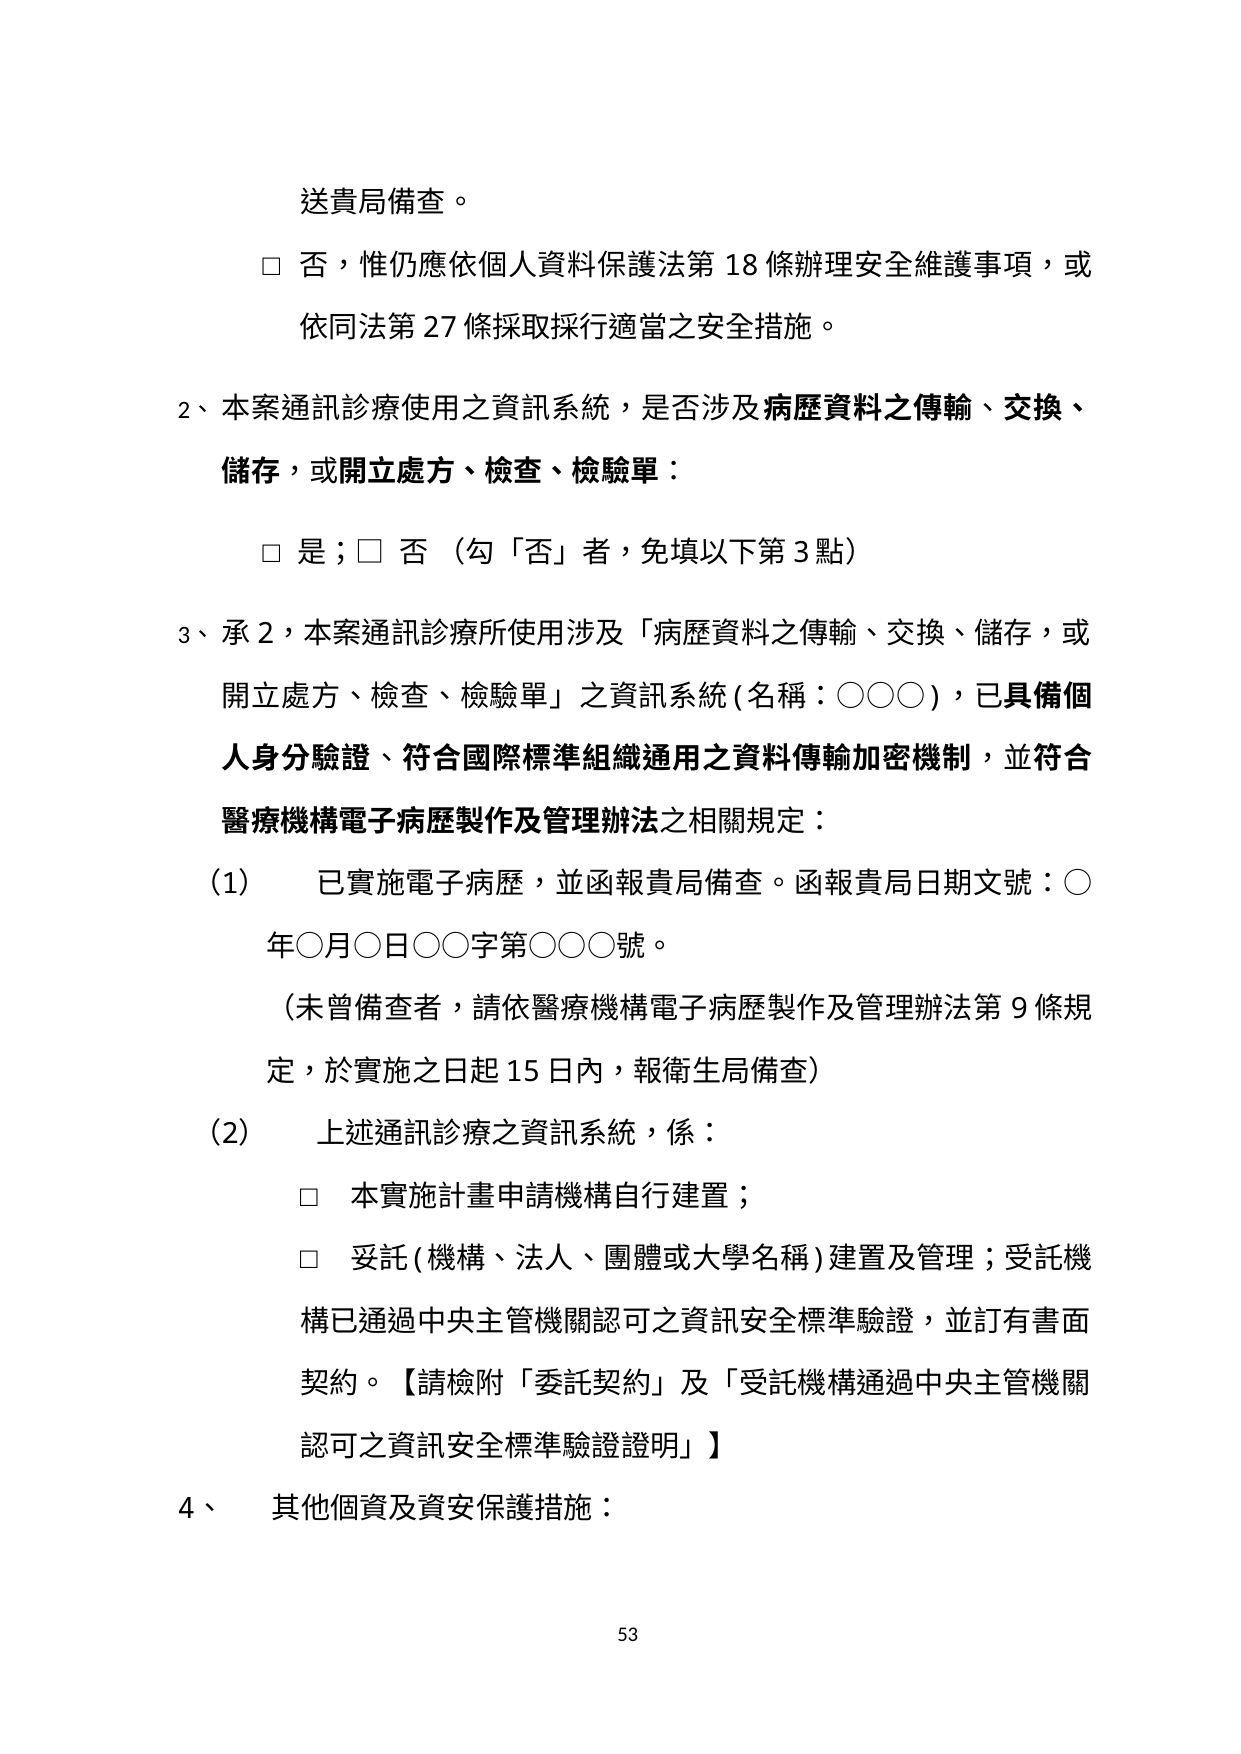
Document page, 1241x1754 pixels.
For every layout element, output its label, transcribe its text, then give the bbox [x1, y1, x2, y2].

list 承2，本案通訊診療所使用涉及「病歷資料之傳輸、交換、儲存，或開立處方、檢查、檢驗單」之資訊系統(名稱：○○○)，已具備個人身分驗證、符合國際標準組織通用之資料傳輸加密機制，並符合醫療機構電子病歷製作及管理辦法之相關規定： [177, 589, 1093, 839]
list 本實施計畫申請機構自行建置； [300, 1152, 1093, 1214]
list 本案通訊診療使用之資訊系統，是否涉及病歷資料之傳輸、交換、儲存，或開立處方、檢查、檢驗單： [177, 364, 1093, 489]
list 其他個資及資安保護措施： [177, 1464, 1093, 1527]
text （未曾備查者，請依醫療機構電子病歷製作及管理辦法第9條規定，於實施之日起15日內，報衛生局備查） [266, 964, 1093, 1089]
list 否，惟仍應依個人資料保護法第18條辦理安全維護事項，或依同法第27條採取採行適當之安全措施。 [262, 221, 1093, 346]
list 上述通訊診療之資訊系統，係： [192, 1089, 1093, 1152]
list 已實施電子病歷，並函報貴局備查。函報貴局日期文號：○年○月○日○○字第○○○號。 [192, 839, 1093, 964]
text □ 是；□ 否 （勾「否」者，免填以下第3點） [236, 508, 1093, 571]
list 妥託(機構、法人、團體或大學名稱)建置及管理；受託機構已通過中央主管機關認可之資訊安全標準驗證，並訂有書面契約。【請檢附「委託契約」及「受託機構通過中央主管機關認可之資訊安全標準驗證證明」】 [300, 1214, 1093, 1464]
list 送貴局備查。 [300, 158, 1093, 221]
